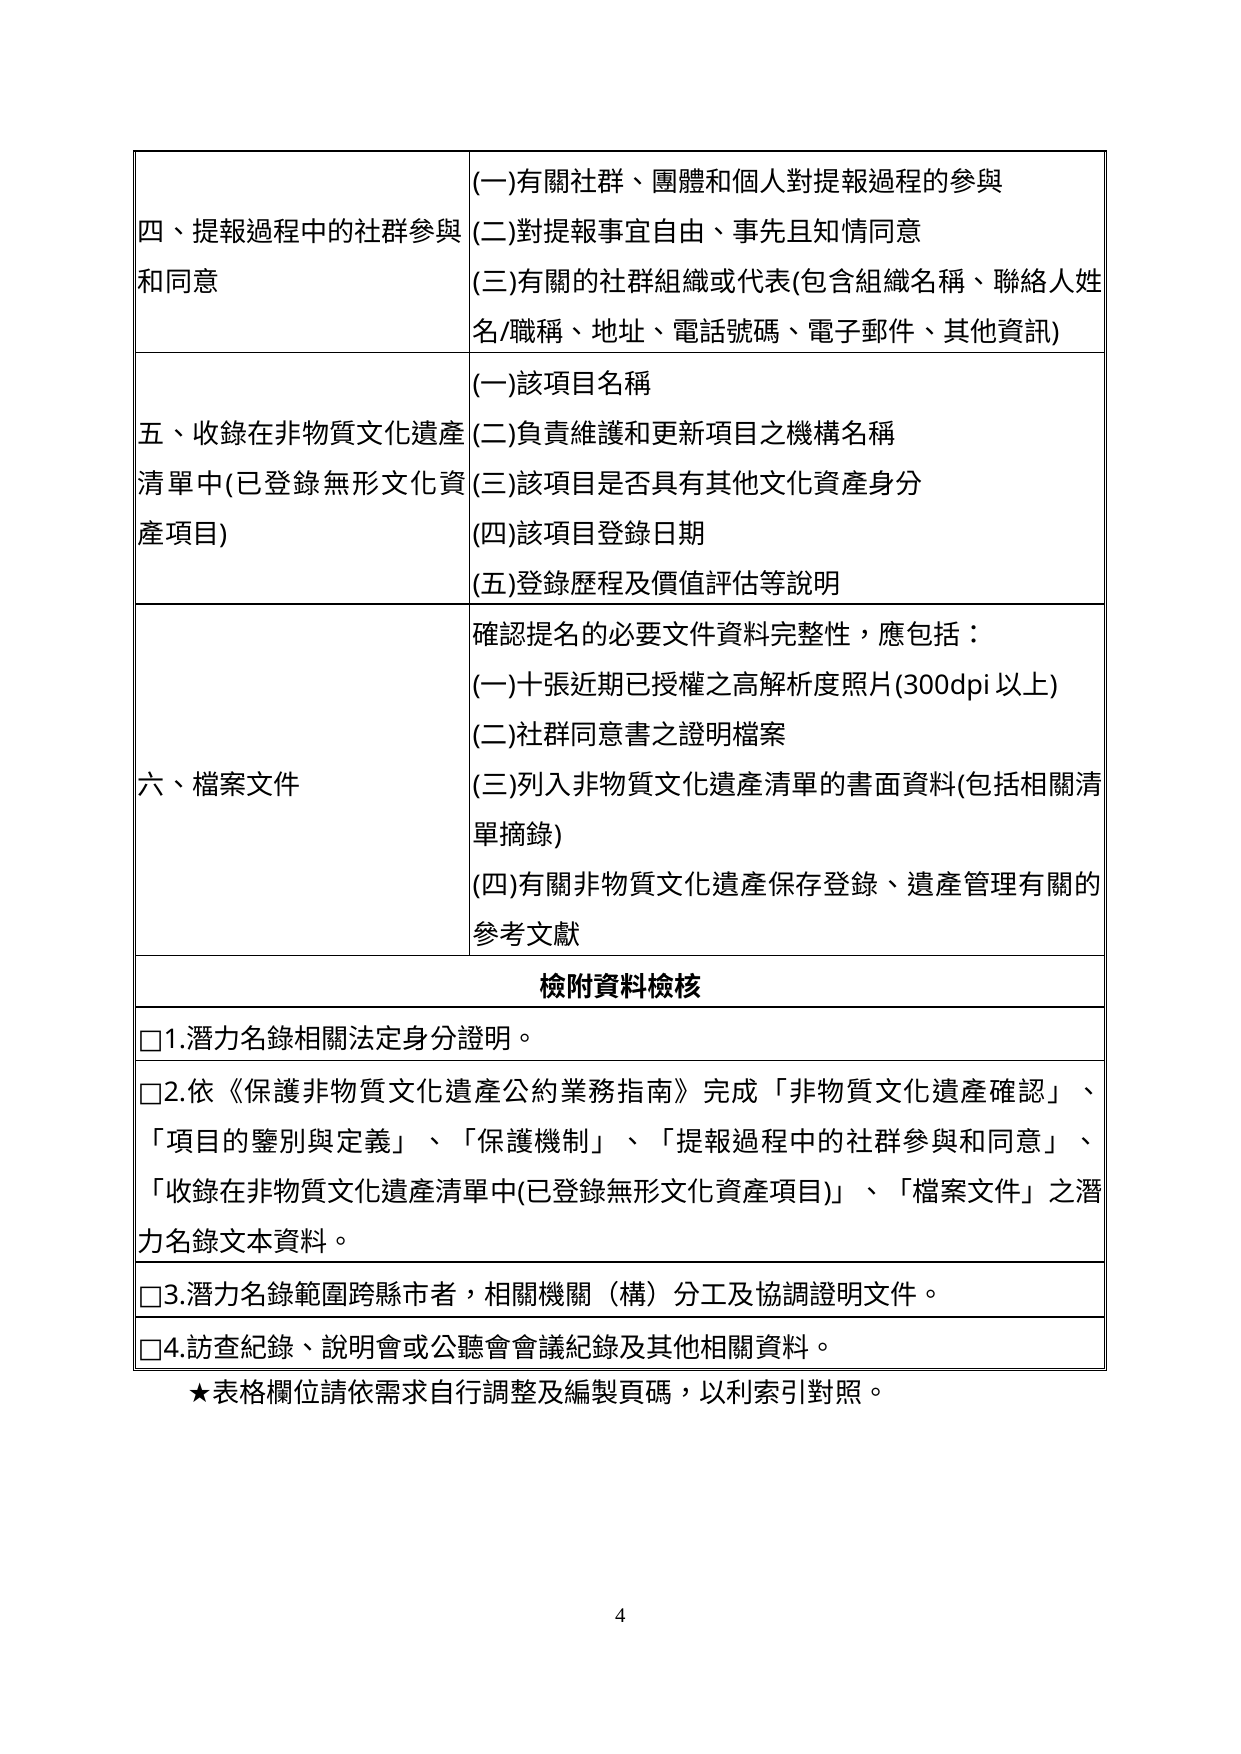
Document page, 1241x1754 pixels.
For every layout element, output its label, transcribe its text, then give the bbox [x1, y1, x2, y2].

text ★表格欄位請依需求自行調整及編製頁碼，以利索引對照。 [187, 1371, 1053, 1410]
table_cell □4.訪查紀錄、說明會或公聽會會議紀錄及其他相關資料。 [136, 1318, 1104, 1368]
table_cell 檢附資料檢核 [136, 956, 1104, 1006]
table_cell □3.潛力名錄範圍跨縣市者，相關機關（構）分工及協調證明文件。 [136, 1263, 1104, 1316]
table_cell 五、收錄在非物質文化遺產清單中(已登錄無形文化資產項目) [136, 353, 469, 603]
table_cell 六、檔案文件 [136, 605, 469, 955]
table_cell (一)該項目名稱 (二)負責維護和更新項目之機構名稱 (三)該項目是否具有其他文化資產身分 (四)該項目登錄日期 (五)登錄歷程及價值評估等說明 [470, 353, 1104, 603]
table_cell 確認提名的必要文件資料完整性，應包括： (一)十張近期已授權之高解析度照片(300dpi以上) (二)社群同意書之證明檔案 (三)列入非物質文化遺產清單的書面資料(包括相關清單摘錄) (四)有關非物質文化遺產保存登錄、遺產管理有關的參考文獻 [470, 605, 1104, 955]
table_cell □1.潛力名錄相關法定身分證明。 [136, 1008, 1104, 1059]
table_cell □2.依《保護非物質文化遺產公約業務指南》完成「非物質文化遺產確認」、「項目的鑒別與定義」、「保護機制」、「提報過程中的社群參與和同意」、「收錄在非物質文化遺產清單中(已登錄無形文化資產項目)」、「檔案文件」之潛力名錄文本資料。 [136, 1061, 1104, 1261]
table_cell 四、提報過程中的社群參與和同意 [136, 152, 469, 352]
table_cell (一)有關社群、團體和個人對提報過程的參與 (二)對提報事宜自由、事先且知情同意 (三)有關的社群組織或代表(包含組織名稱、聯絡人姓名/職稱、地址、電話號碼、電子郵件、其他資訊) [470, 152, 1104, 352]
